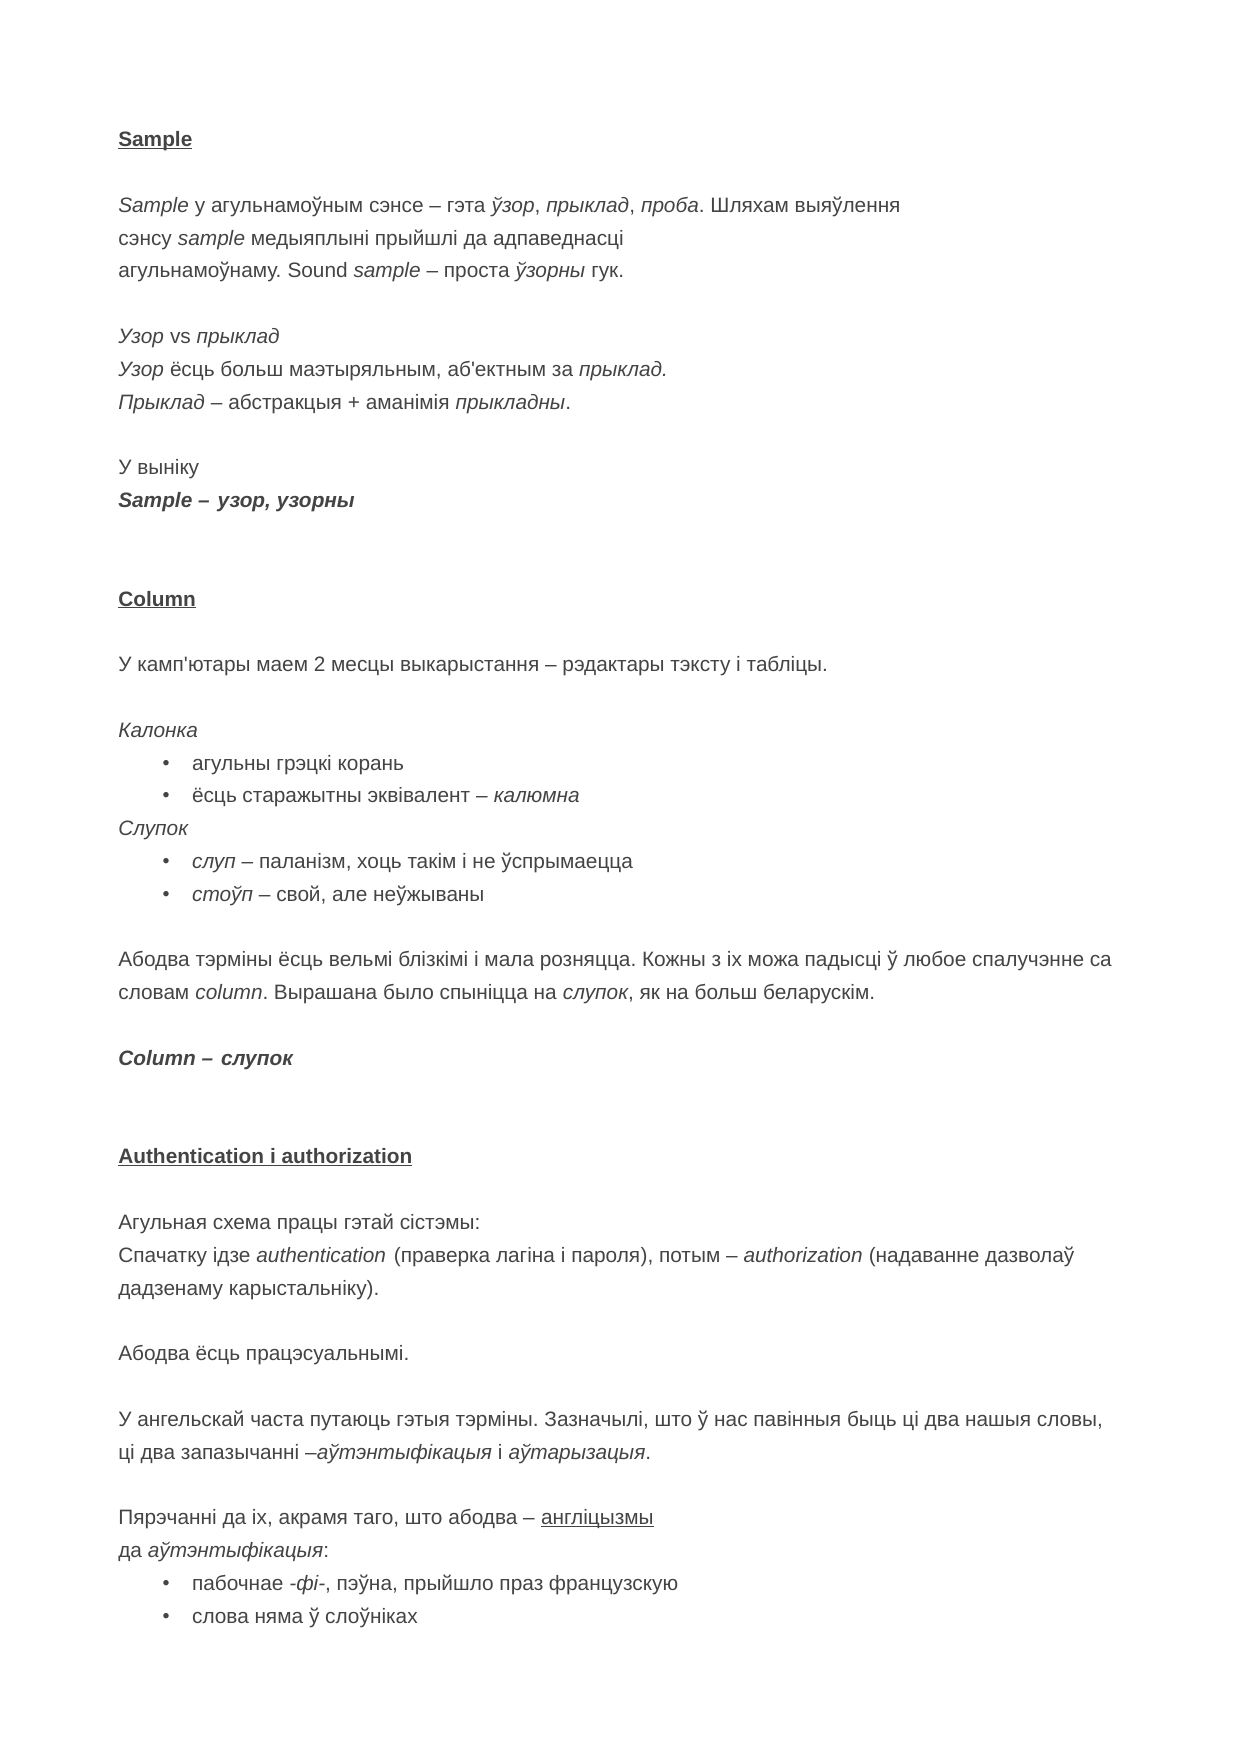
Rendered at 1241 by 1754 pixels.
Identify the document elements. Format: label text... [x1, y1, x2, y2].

text Sample – узор, узорны [118, 479, 1122, 512]
text Узор ёсць больш маэтыряльным, аб'ектным за прыклад. [118, 348, 1122, 381]
text Пярэчанні да іх, акрамя таго, што абодва – англіцызмы [118, 1496, 1122, 1529]
list слуп – паланізм, хоць такім і не ўспрымаецца [162, 840, 1122, 873]
text У выніку [118, 446, 1122, 479]
text Column – слупок [118, 1037, 1122, 1070]
text У ангельскай часта путаюць гэтыя тэрміны. Зазначылі, што ў нас павінныя быць ці два нашыя словы, ці два запазычанні –аўтэнтыфікацыя і аўтарызацыя. [118, 1398, 1122, 1463]
text Агульная схема працы гэтай сістэмы: [118, 1201, 1122, 1234]
list агульны грэцкі корань [162, 742, 1122, 774]
text да аўтэнтыфікацыя: [118, 1529, 1122, 1562]
text Калонка [118, 709, 1122, 742]
text Абодва тэрміны ёсць вельмі блізкімі і мала розняцца. Кожны з іх можа падысці ў любое спалучэнне са словам column. Вырашана было спыніцца на слупок, як на больш беларускім. [118, 938, 1122, 1004]
text Column [118, 577, 1122, 610]
list стоўп – свой, але неўжываны [162, 873, 1122, 906]
list ёсць старажытны эквівалент – калюмна [162, 774, 1122, 807]
text Узор vs прыклад [118, 315, 1122, 348]
text Прыклад – абстракцыя + аманімія прыкладны. [118, 381, 1122, 413]
list слова няма ў слоўніках [162, 1595, 1122, 1627]
text Слупок [118, 807, 1122, 840]
list пабочнае -фі-, пэўна, прыйшло праз французскую [162, 1562, 1122, 1595]
text У камп'ютары маем 2 месцы выкарыстання – рэдактары тэксту і табліцы. [118, 643, 1122, 676]
text Спачатку ідзе authentication (праверка лагіна і пароля), потым – authorization (надаванне дазволаў дадзенаму карыстальніку). [118, 1234, 1122, 1299]
text Authentication і authorization [118, 1135, 1122, 1168]
text Абодва ёсць працэсуальнымі. [118, 1332, 1122, 1365]
text Sample [118, 118, 1122, 151]
text Sample у агульнамоўным сэнсе – гэта ўзор, прыклад, проба. Шляхам выяўлення сэнсу sample медыяплыні прыйшлі да адпаведнасці агульнамоўнаму. Sound sample – проста ўзорны гук. [118, 184, 1122, 282]
